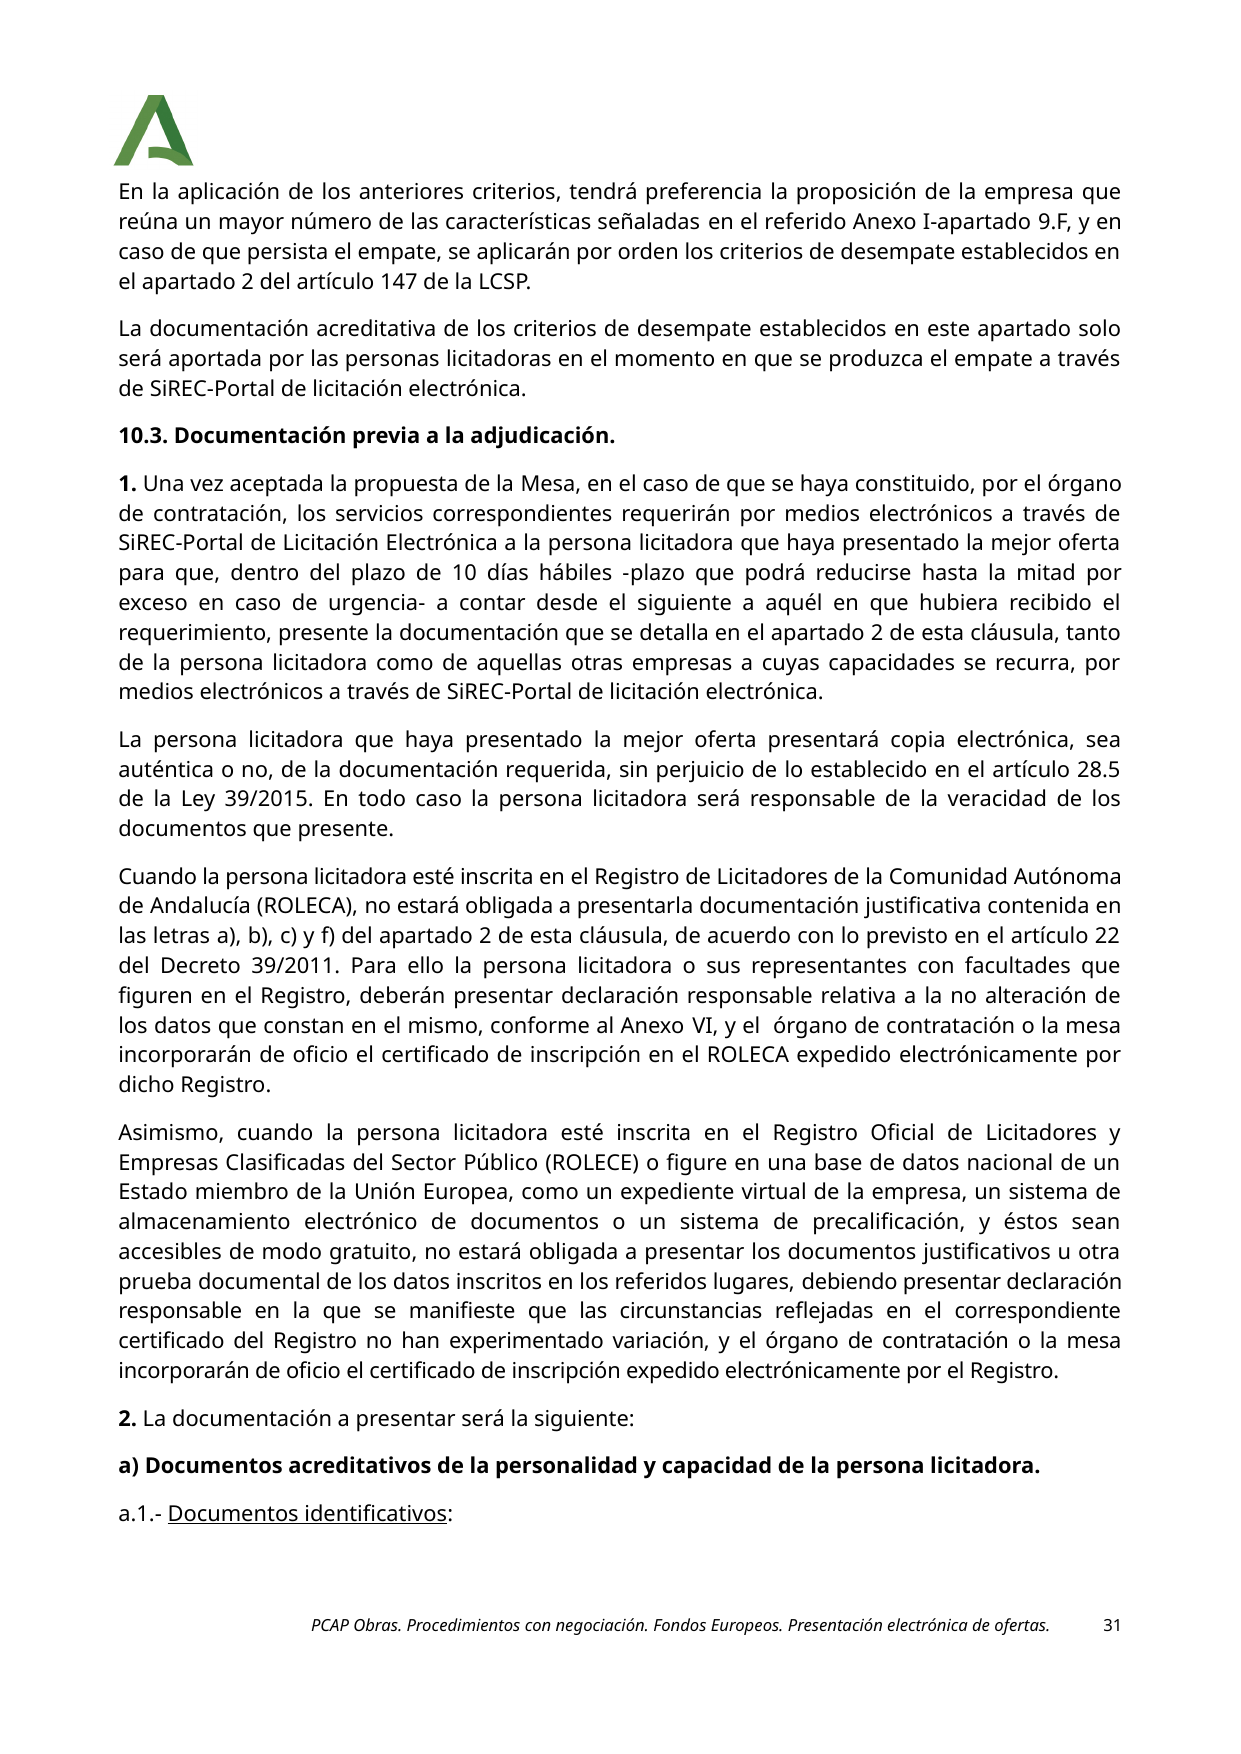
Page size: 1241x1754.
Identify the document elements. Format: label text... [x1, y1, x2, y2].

text Cuando la persona licitadora esté inscrita en el Registro de Licitadores de la Comunidad Autónoma de Andalucía (ROLECA), no estará obligada a presentarla documentación justificativa contenida en las letras a), b), c) y f) del apartado 2 de esta cláusula, de acuerdo con lo previsto en el artículo 22 del Decreto 39/2011. Para ello la persona licitadora o sus representantes con facultades que figuren en el Registro, deberán presentar declaración responsable relativa a la no alteración de los datos que constan en el mismo, conforme al Anexo VI, y el órgano de contratación o la mesa incorporarán de oficio el certificado de inscripción en el ROLECA expedido electrónicamente por dicho Registro. [118, 861, 1122, 1099]
text Asimismo, cuando la persona licitadora esté inscrita en el Registro Oficial de Licitadores y Empresas Clasificadas del Sector Público (ROLECE) o figure en una base de datos nacional de un Estado miembro de la Unión Europea, como un expediente virtual de la empresa, un sistema de almacenamiento electrónico de documentos o un sistema de precalificación, y éstos sean accesibles de modo gratuito, no estará obligada a presentar los documentos justificativos u otra prueba documental de los datos inscritos en los referidos lugares, debiendo presentar declaración responsable en la que se manifieste que las circunstancias reflejadas en el correspondiente certificado del Registro no han experimentado variación, y el órgano de contratación o la mesa incorporarán de oficio el certificado de inscripción expedido electrónicamente por el Registro. [118, 1117, 1122, 1385]
text a.1.- Documentos identificativos: [118, 1498, 1122, 1527]
subtitle 10.3. Documentación previa a la adjudicación. [118, 420, 1122, 450]
text La persona licitadora que haya presentado la mejor oferta presentará copia electrónica, sea auténtica o no, de la documentación requerida, sin perjuicio de lo establecido en el artículo 28.5 de la Ley 39/2015. En todo caso la persona licitadora será responsable de la veracidad de los documentos que presente. [118, 724, 1122, 843]
text 2. La documentación a presentar será la siguiente: [118, 1403, 1122, 1432]
text En la aplicación de los anteriores criterios, tendrá preferencia la proposición de la empresa que reúna un mayor número de las características señaladas en el referido Anexo I-apartado 9.F, y en caso de que persista el empate, se aplicarán por orden los criterios de desempate establecidos en el apartado 2 del artículo 147 de la LCSP. [118, 176, 1122, 296]
text 1. Una vez aceptada la propuesta de la Mesa, en el caso de que se haya constituido, por el órgano de contratación, los servicios correspondientes requerirán por medios electrónicos a través de SiREC-Portal de Licitación Electrónica a la persona licitadora que haya presentado la mejor oferta para que, dentro del plazo de 10 días hábiles -plazo que podrá reducirse hasta la mitad por exceso en caso de urgencia- a contar desde el siguiente a aquél en que hubiera recibido el requerimiento, presente la documentación que se detalla en el apartado 2 de esta cláusula, tanto de la persona licitadora como de aquellas otras empresas a cuyas capacidades se recurra, por medios electrónicos a través de SiREC-Portal de licitación electrónica. [118, 468, 1122, 706]
text La documentación acreditativa de los criterios de desempate establecidos en este apartado solo será aportada por las personas licitadoras en el momento en que se produzca el empate a través de SiREC-Portal de licitación electrónica. [118, 313, 1122, 403]
text a) Documentos acreditativos de la personalidad y capacidad de la persona licitadora. [118, 1450, 1122, 1480]
picture [109, 90, 198, 170]
